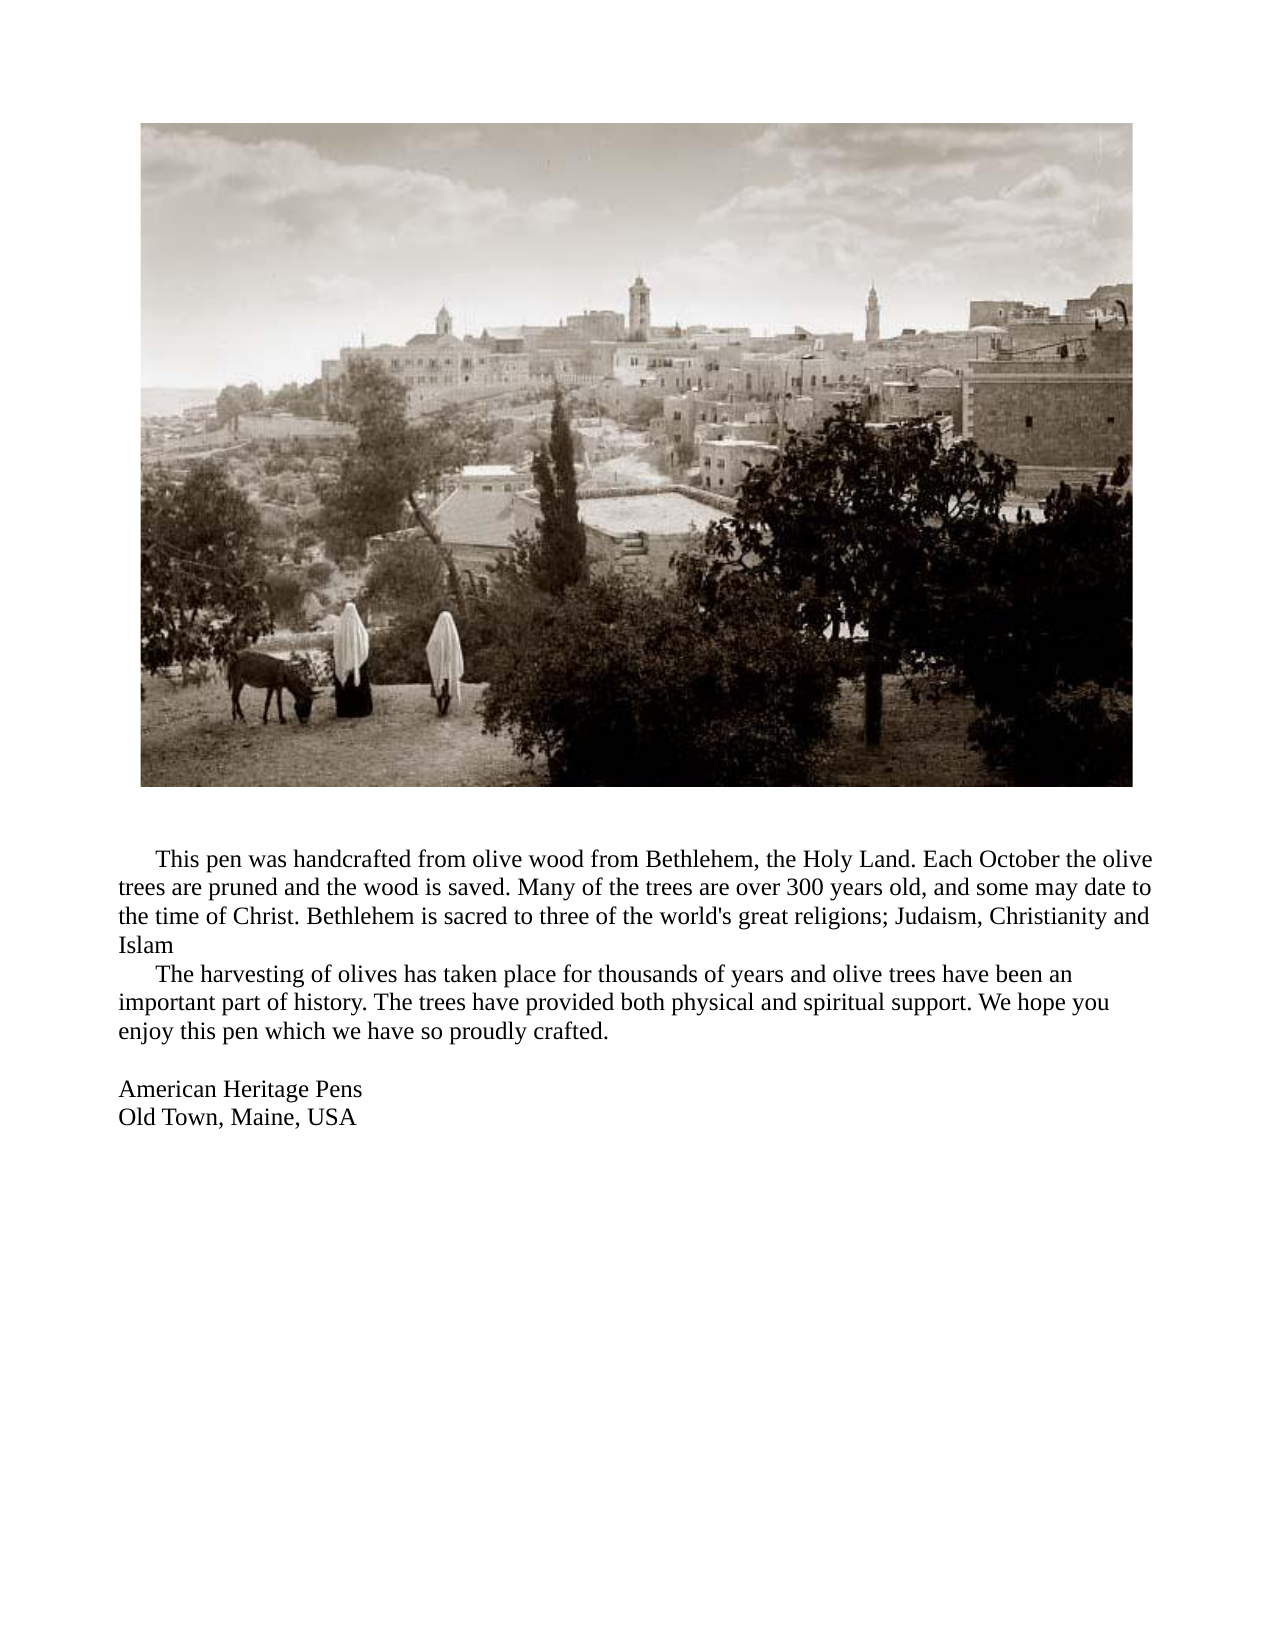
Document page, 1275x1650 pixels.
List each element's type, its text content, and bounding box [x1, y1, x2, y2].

text Old Town, Maine, USA [118, 1102, 1157, 1131]
text American Heritage Pens [118, 1074, 1157, 1102]
picture [140, 123, 1133, 787]
text This pen was handcrafted from olive wood from Bethlehem, the Holy Land. Each October the olive trees are pruned and the wood is saved. Many of the trees are over 300 years old, and some may date to the time of Christ. Bethlehem is sacred to three of the world's great religions; Judaism, Christianity and Islam [118, 844, 1157, 959]
text The harvesting of olives has taken place for thousands of years and olive trees have been an important part of history. The trees have provided both physical and spiritual support. We hope you enjoy this pen which we have so proudly crafted. [118, 959, 1157, 1045]
